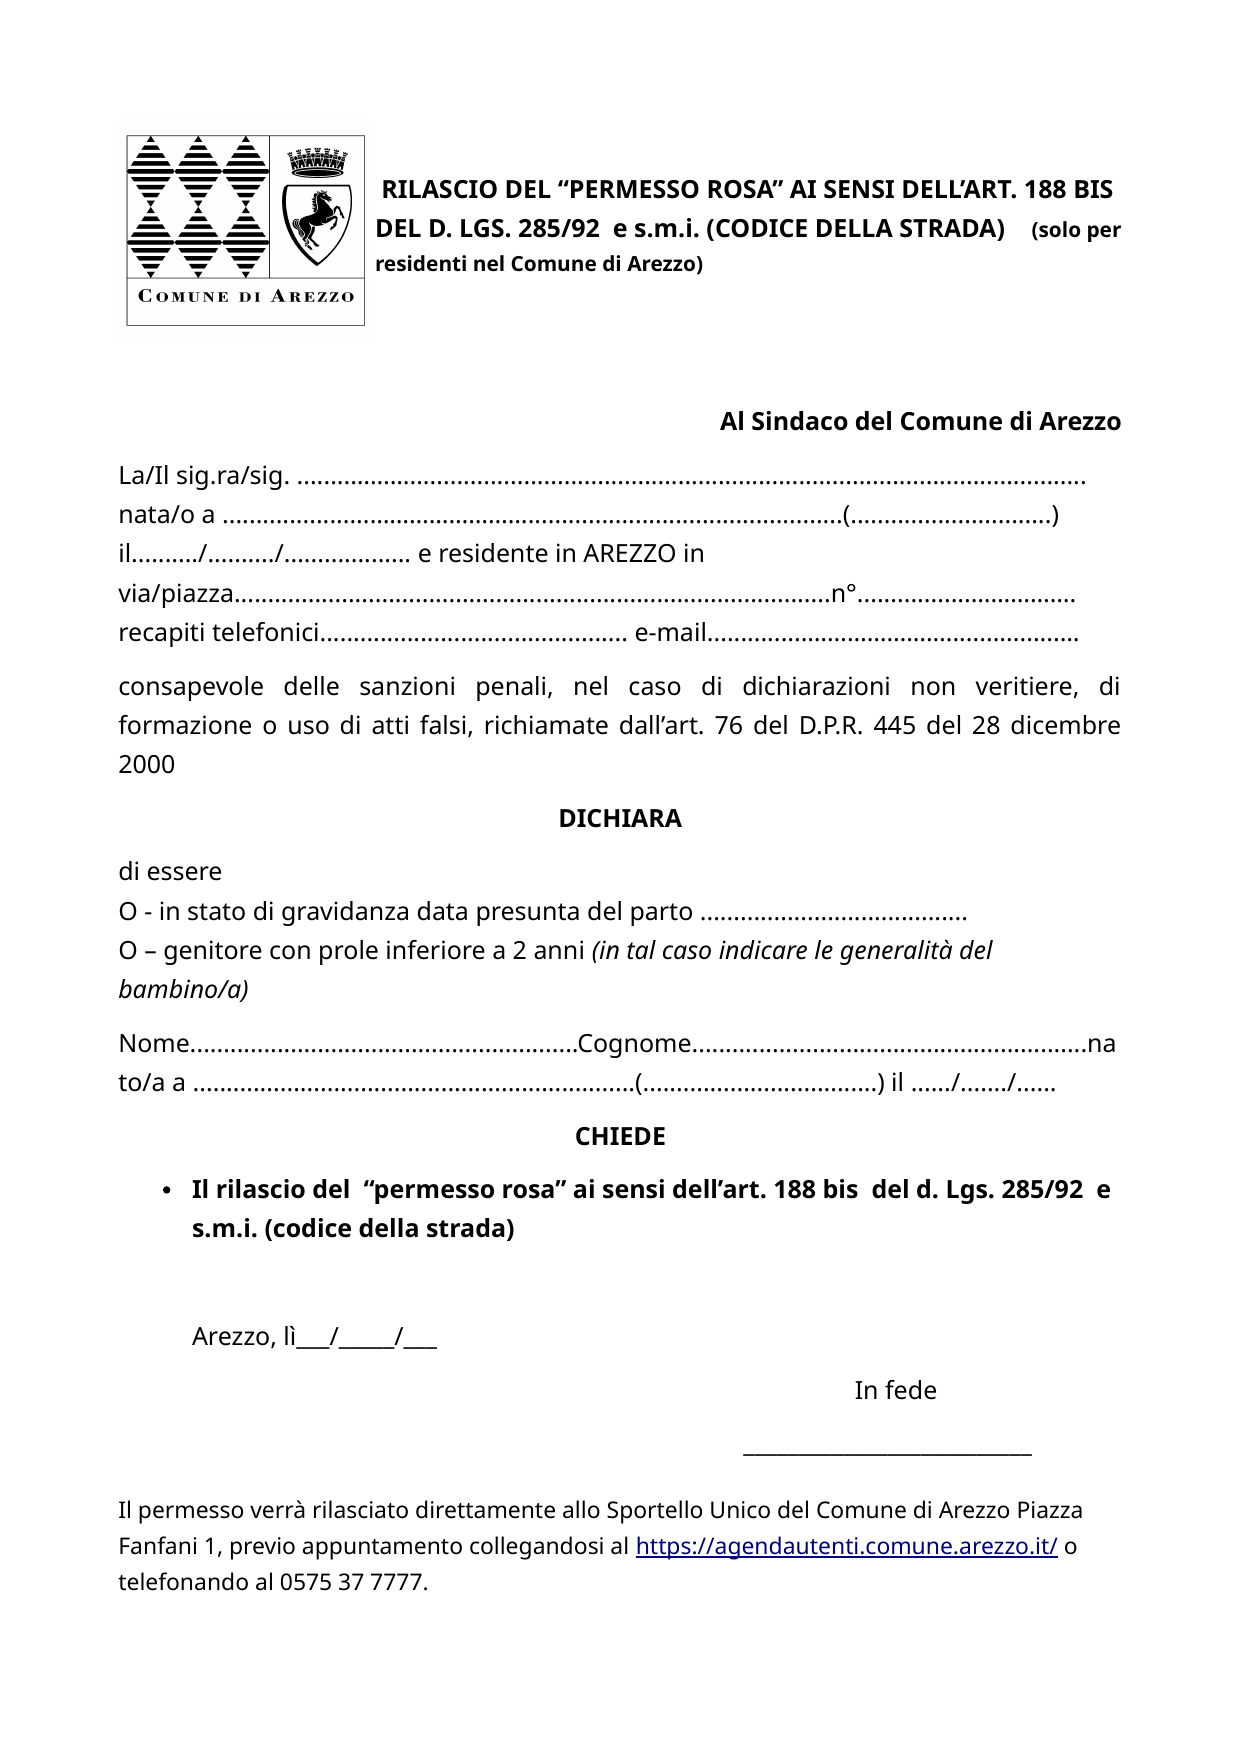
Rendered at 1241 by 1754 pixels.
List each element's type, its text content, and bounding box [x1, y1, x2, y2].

text Al Sindaco del Comune di Arezzo [118, 404, 1122, 438]
text CHIEDE [118, 1118, 1122, 1152]
text DICHIARA [118, 800, 1122, 834]
text __________________________ [118, 1426, 1122, 1460]
text RILASCIO DEL “PERMESSO ROSA” AI SENSI DELL’ART. 188 BIS DEL D. LGS. 285/92 e s.m.i. (CODICE DELLA STRADA) (solo per residenti nel Comune di Arezzo) [375, 172, 1122, 278]
text consapevole delle sanzioni penali, nel caso di dichiarazioni non veritiere, di formazione o uso di atti falsi, richiamate dall’art. 76 del D.P.R. 445 del 28 dicembre 2000 [118, 668, 1122, 781]
text La/Il sig.ra/sig. ........………..................................................................................................... nata/o a ......................……………………...............................................(..............................) il........../........../................... e residente in AREZZO in via/piazza.........................................................................................n°.................……………. recapiti telefonici.............................................. e-mail...............………………….................… [118, 458, 1122, 648]
list Arezzo, lì___/_____/___ [162, 1318, 1122, 1353]
list In fede [825, 1372, 1122, 1406]
picture [116, 118, 375, 344]
text di essere O - in stato di gravidanza data presunta del parto ........................................ O – genitore con prole inferiore a 2 anni (in tal caso indicare le generalità del bambino/a) [118, 854, 1122, 1006]
list Il rilascio del “permesso rosa” ai sensi dell’art. 188 bis del d. Lgs. 285/92 e s.m.i. (codice della strada) [162, 1172, 1122, 1245]
text Nome..........................................................Cognome...........................................................nato/a a ..................................................................(...................................) il ....../......./...... [118, 1025, 1122, 1098]
text Il permesso verrà rilasciato direttamente allo Sportello Unico del Comune di Arezzo Piazza Fanfani 1, previo appuntamento collegandosi al https://agendautenti.comune.arezzo.it/ o telefonando al 0575 37 7777. [118, 1494, 1122, 1597]
